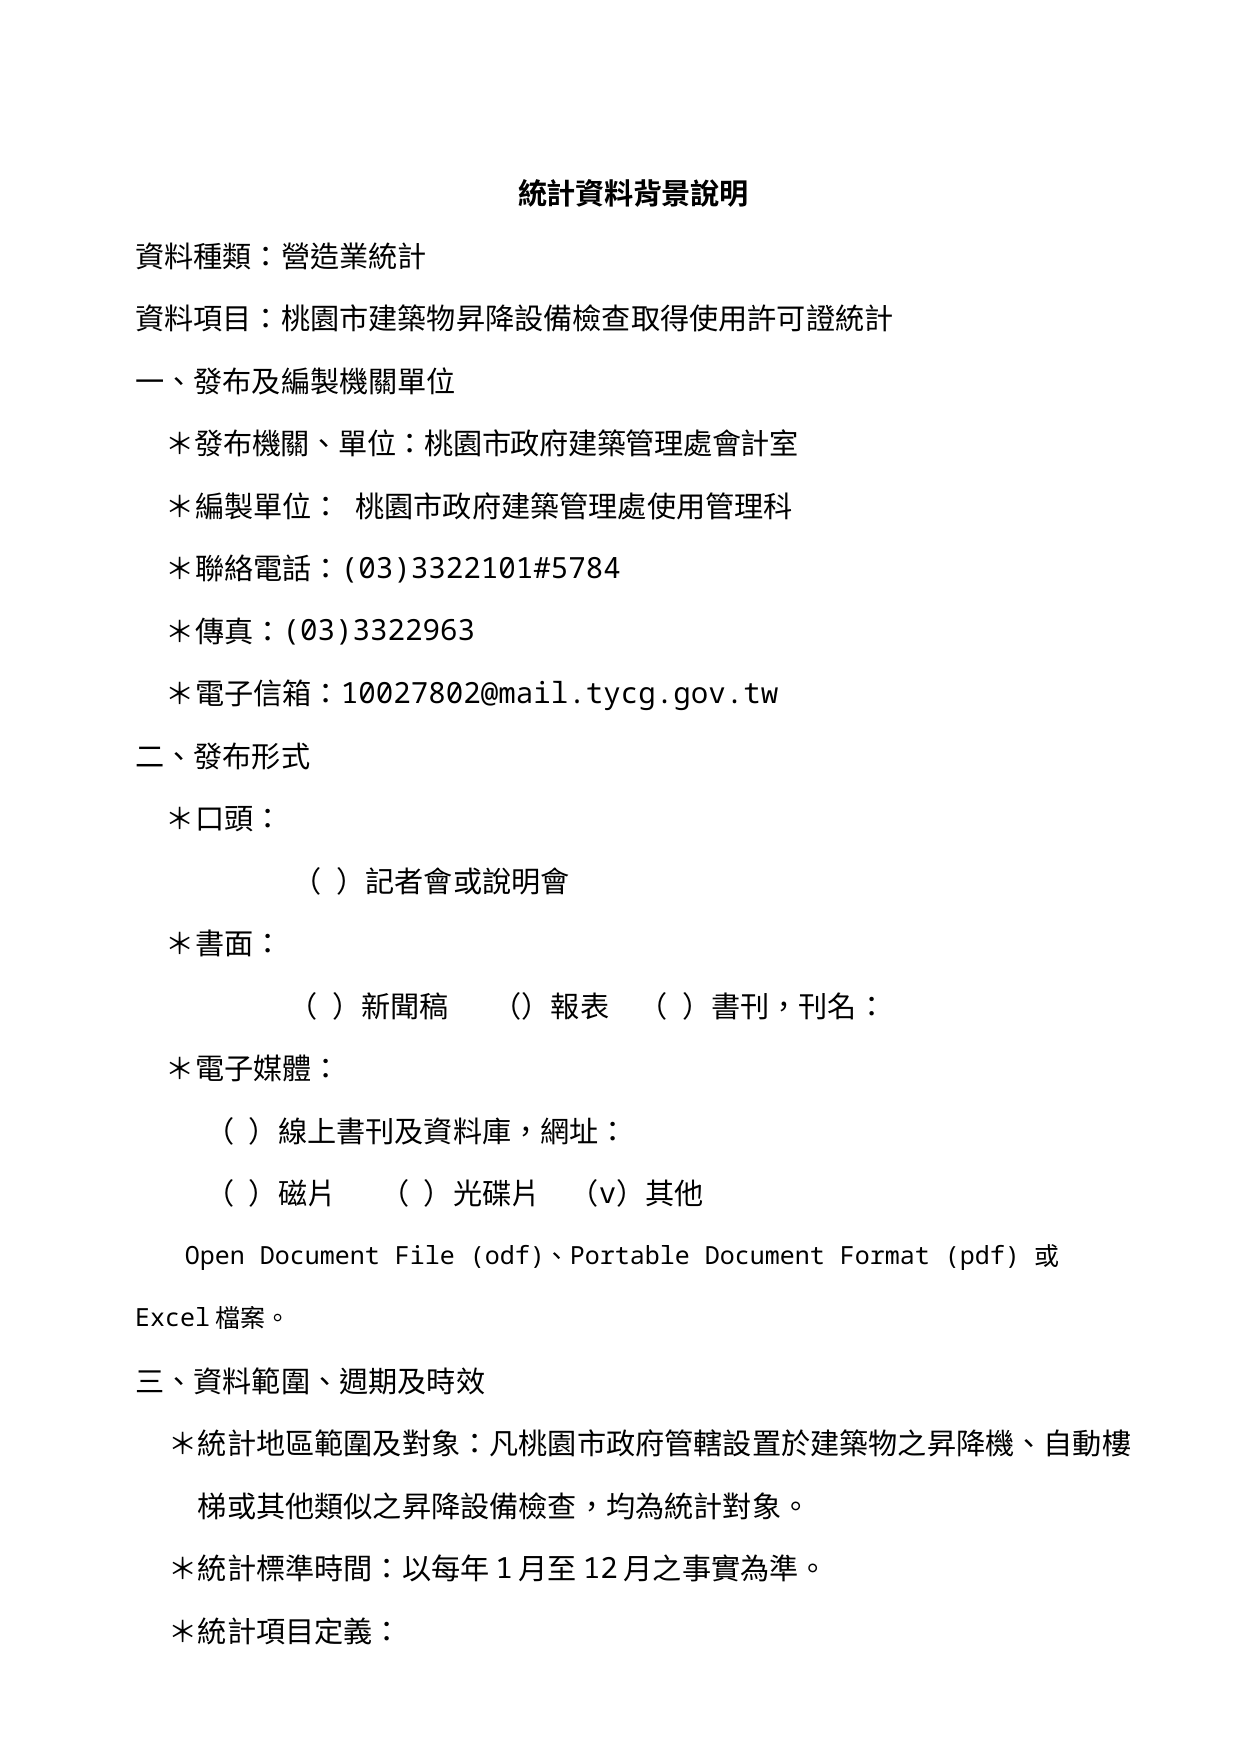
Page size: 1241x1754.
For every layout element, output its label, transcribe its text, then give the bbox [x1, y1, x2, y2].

table_header 統計資料背景說明 資料種類：營造業統計 資料項目：桃園市建築物昇降設備檢查取得使用許可證統計 一、發布及編製機關單位 ＊發布機關、單位：桃園市政府建築管理處會計室 ＊編製單位： 桃園市政府建築管理處使用管理科 ＊聯絡電話：(03)3322101#5784 ＊傳真：(03)3322963 ＊電子信箱：10027802@mail.tycg.gov.tw 二、發布形式 口頭： （ ）記者會或說明會 書面： （ ）新聞稿 （）報表 （ ）書刊，刊名： ＊電子媒體： （ ）線上書刊及資料庫，網址： （ ）磁片 （ ）光碟片 （v）其他 Open Document File (odf)、Portable Document Format (pdf) 或Excel檔案。 三、資料範圍、週期及時效 ＊統計地區範圍及對象：凡桃園市政府管轄設置於建築物之昇降機、自動樓梯或其他類似之昇降設備檢查，均為統計對象。 ＊統計標準時間：以每年1月至12月之事實為準。 ＊統計項目定義： （一）竣工檢查取得使用許可證：依建築物昇降設備設置及檢查管理辦法(以下簡稱本辦法)第3條規定，昇降設備安裝完成後，非經竣工檢查合格取得使用許可證，不得使用。前項竣工檢查，直轄市、縣(市)主管建築機關應於核發建築物或雜項工作物使用執照時併同辦理，或委託檢查機構為之。昇降設備安裝完成後，申請竣工檢查通過者，由直轄市、縣(市)主管建築機關或其委託之檢查機構核發使用許可證。並依第5條第1項安全檢查頻率規定，分為1.昇降送貨機、2.供個人住宅使用昇降機、3.供5樓以下公寓大廈使用之昇降機、4.其他。 (二) 定期安全檢查取得使用許可證：依本辦法第6條規定，昇降設備之安全檢查，應由檢查機構受理者，指派檢查員依第7條規定檢查，並製作安全檢查表。檢查通過者，安全檢查表經檢查員簽證後，應於5日內送交檢查機構，由檢查機構核發使用許可證。並依第5條第1項安全檢查頻率規定，分為1.昇降送貨機、 2.供個人住宅使用昇降機、3.供5樓以下公寓大廈使用之昇降機、4.其他，除昇降送貨機外每項再區分經竣工檢查合格未達15年及15年以上兩種。 ＊統計單位：臺。 ＊統計分類： (一)縱項目： 1.以竣工檢查取得使用許可證及定期安全檢查取得使用許可證分。 2.依建築物昇降設備設置及檢查管理辦法第5條第1項安全檢查頻率規定將 許可證分為:昇降送貨機、供個人住宅使用昇降機、供5樓以下公寓大廈 使用之昇降機及其他等分類。 3.定期安全檢查取得使用許可證除昇降送貨機外每項再區分經竣工檢查合格 未達15年及15年以上等分類。 ＊發布週期（指資料編製或產生之頻率，如月、季、年等）：年。 ＊時效（指統計標準時間至資料發布時間之間隔時間）：2個月又5天。 ＊資料變革：無。 四、公開資料發布訊息 ＊預告發布日期（含預告方式及週期）：次年3月5日 (遇假日順延)以報表、網際網路發布。 ＊同步發送單位（說明資料發布時同步發送之單位或可同步查得該資料之網址）：桃園市政府建築管理處會計室、桃園市政府都市發展局、桃園市政府主計處、內政部營建署。 五、資料品質 ＊統計指標編製方法與資料來源說明：由桃園市政府建築管理處使用管理科依建築物昇降設備設置及檢查管理辦法之規定，按建築物昇降設備檢查結果報告編製。 ＊統計資料交叉查核及確保資料合理性之機制（說明各項資料之相互關係及不同資料來源之相關統計差異性）：各類取得使用許可證之合計數為各項安全檢查頻率類型之加總，再與內政部營建署交叉查核確保資料合理性。 六、須注意及預定改變之事項（說明預定修正之資料、定義、統計方法等及其修正原因）：無。 七、其他事項：無。 [124, 150, 1143, 1650]
